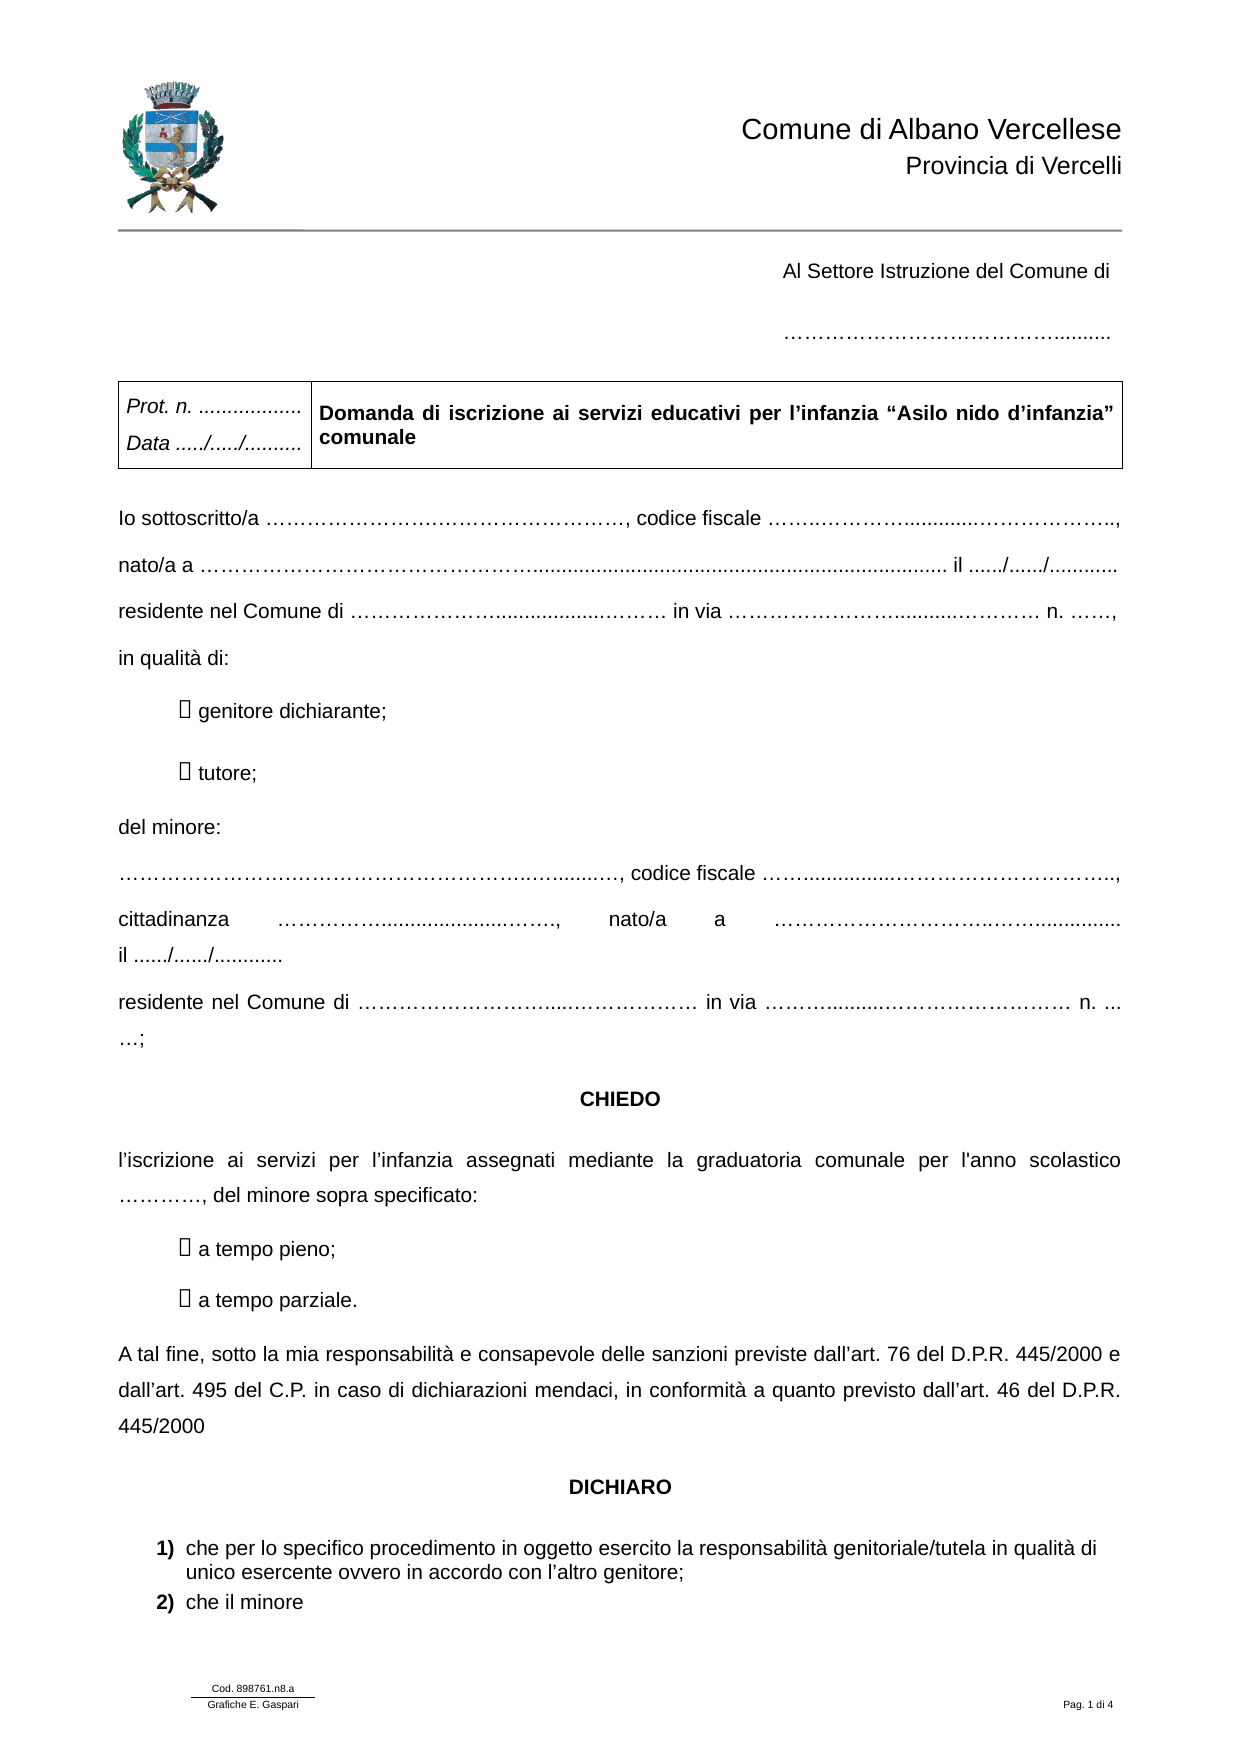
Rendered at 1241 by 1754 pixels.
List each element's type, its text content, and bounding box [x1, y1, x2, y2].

text A tal fine, sotto la mia responsabilità e consapevole delle sanzioni previste dall’art. 76 del D.P.R. 445/2000 e dall’art. 495 del C.P. in caso di dichiarazioni mendaci, in conformità a quanto previsto dall’art. 46 del D.P.R. 445/2000 [118, 1342, 1122, 1438]
text  genitore dichiarante; [177, 692, 1122, 726]
text  a tempo pieno; [177, 1230, 1122, 1264]
text residente nel Comune di ……………………….....……………… in via ………..........……………………… n. ...…; [118, 989, 1122, 1049]
text Provincia di Vercelli [224, 151, 1122, 179]
table_header Domanda di iscrizione ai servizi educativi per l’infanzia “Asilo nido d’infanzia” comunale [312, 382, 1122, 468]
text nato/a a …………………………………………........................................................................ il ....../....../............ [118, 553, 1122, 577]
text Al Settore Istruzione del Comune di [118, 259, 1122, 283]
text ………………………………….......... [118, 320, 1122, 344]
text …………………….……………………………..…........…, codice fiscale ……................………………………….., [118, 861, 1122, 885]
text in qualità di: [118, 645, 1122, 669]
text  a tempo parziale. [177, 1281, 1122, 1315]
text l’iscrizione ai servizi per l’infanzia assegnati mediante la graduatoria comunale per l'anno scolastico …………, del minore sopra specificato: [118, 1147, 1122, 1207]
list che il minore [156, 1590, 1122, 1614]
text CHIEDO [118, 1086, 1122, 1110]
text DICHIARO [118, 1475, 1122, 1499]
text del minore: [118, 814, 1122, 838]
text cittadinanza ……………......................……., nato/a a …………………………..……............... il ....../....../............ [118, 907, 1122, 967]
text Comune di Albano Vercellese [224, 112, 1122, 146]
text  tutore; [177, 753, 1122, 787]
text Io sottoscritto/a …………………….………………………, codice fiscale ……..………….............……………….., [118, 506, 1122, 530]
table_header Prot. n. .................. Data ...../...../.......... [119, 382, 311, 468]
list che per lo specifico procedimento in oggetto esercito la responsabilità genitoriale/tutela in qualità di unico esercente ovvero in accordo con l’altro genitore; [156, 1536, 1122, 1584]
picture [122, 81, 224, 213]
text residente nel Comune di …………………...................……… in via ……………………...........………… n. ……, [118, 599, 1122, 623]
